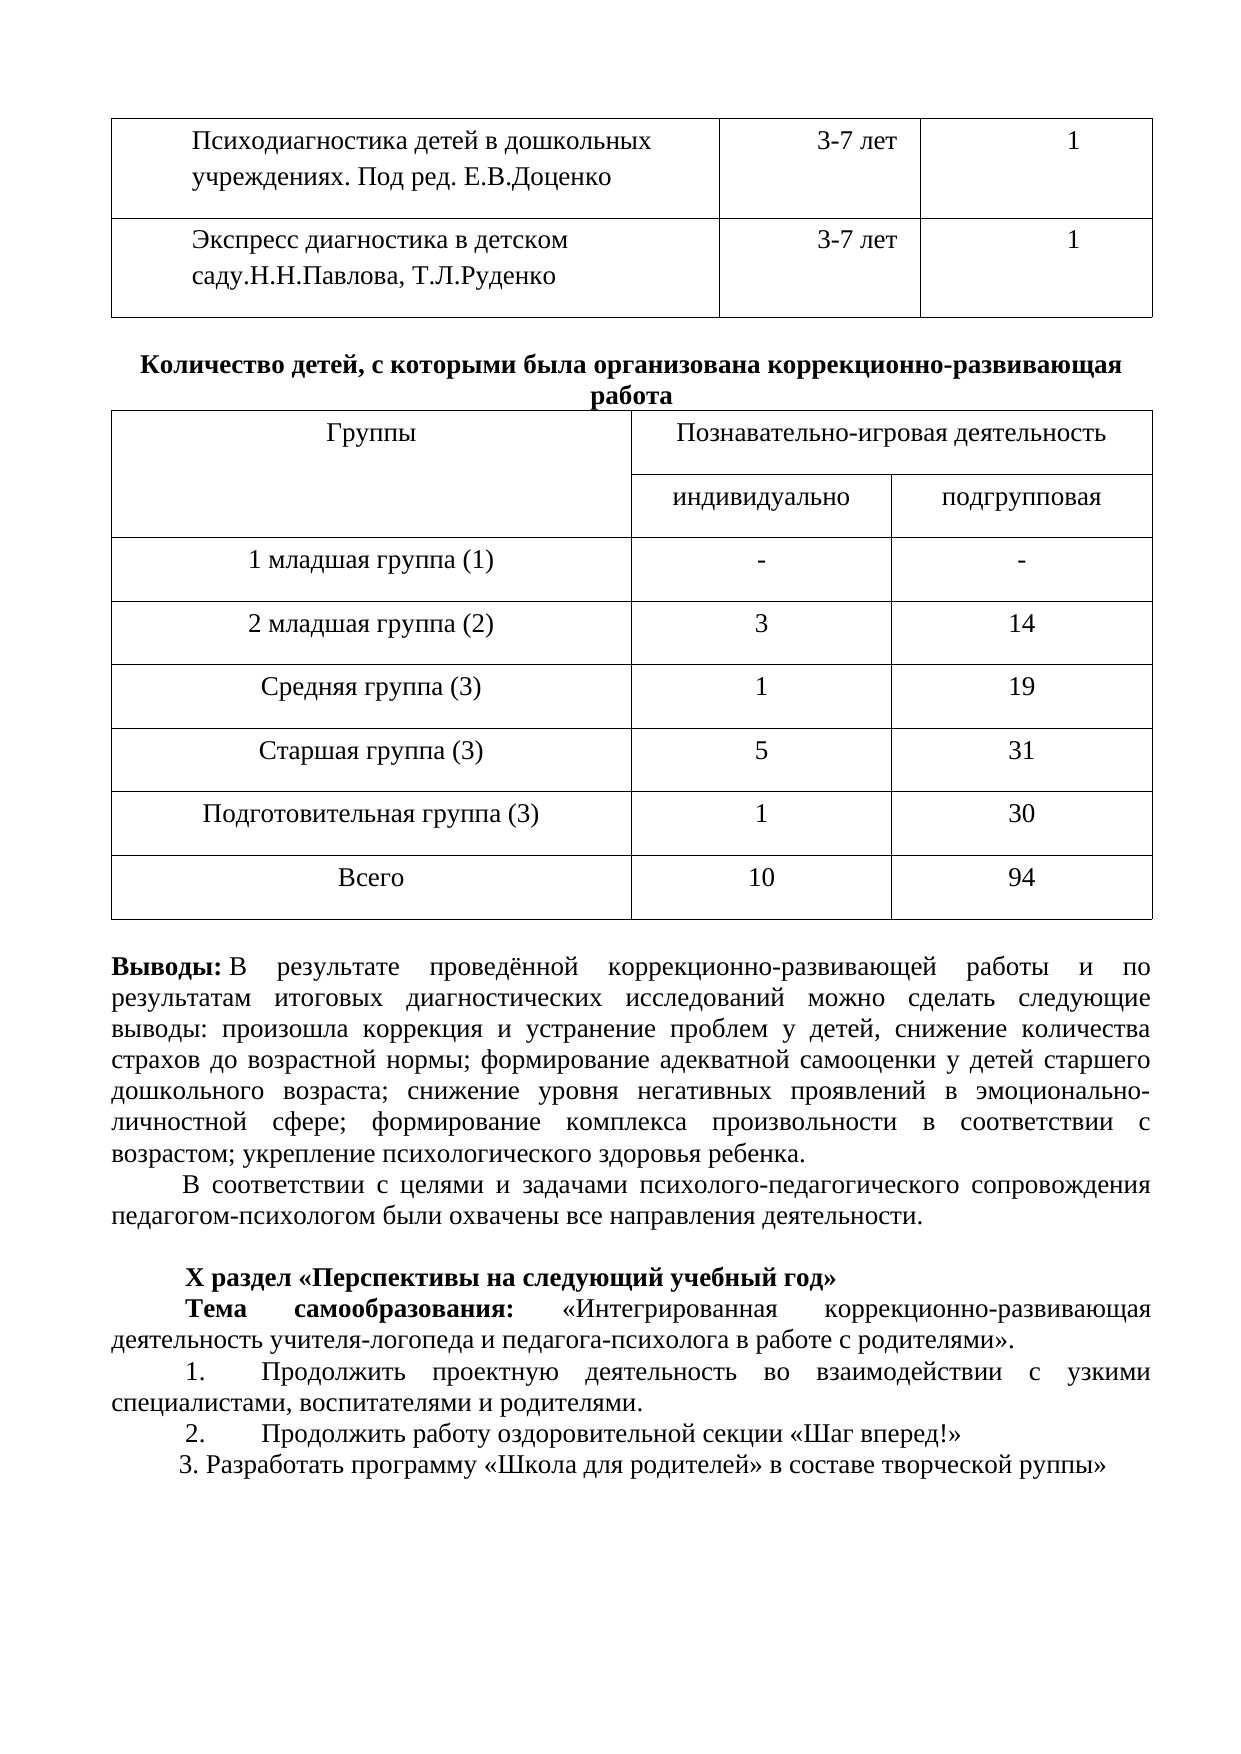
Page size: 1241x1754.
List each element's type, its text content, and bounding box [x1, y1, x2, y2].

table_cell 1 [632, 792, 891, 855]
table_cell Всего [112, 856, 631, 918]
table_cell - [632, 538, 891, 601]
table_cell 1 [632, 665, 891, 728]
subtitle Тема самообразования: «Интегрированная коррекционно-развивающая деятельность учителя-логопеда и педагога-психолога в работе с родителями». [111, 1292, 1152, 1355]
table_cell 94 [892, 856, 1152, 918]
table_cell Подготовительная группа (3) [112, 792, 631, 855]
table_cell 1 [921, 219, 1152, 317]
table_cell 31 [892, 729, 1152, 791]
list Продолжить проектную деятельность во взаимодействии с узкими специалистами, воспитателями и родителями. [111, 1355, 1152, 1417]
table_header Группы [112, 411, 631, 537]
table_cell 19 [892, 665, 1152, 728]
table_cell Экспресс диагностика в детском саду.Н.Н.Павлова, Т.Л.Руденко [112, 219, 719, 317]
table_cell Средняя группа (3) [112, 665, 631, 728]
table_cell индивидуально [632, 475, 891, 537]
list 3. Разработать программу «Школа для родителей» в составе творческой руппы» [111, 1448, 1152, 1479]
table_header Познавательно-игровая деятельность [632, 411, 1152, 474]
table_cell 3-7 лет [720, 219, 920, 317]
table_cell 3-7 лет [720, 119, 920, 217]
table_cell 5 [632, 729, 891, 791]
table_cell 10 [632, 856, 891, 918]
table_cell 14 [892, 602, 1152, 664]
table_cell 3 [632, 602, 891, 664]
text X раздел «Перспективы на следующий учебный год» [111, 1261, 1152, 1292]
table_cell Психодиагностика детей в дошкольных учреждениях. Под ред. Е.В.Доценко [112, 119, 719, 217]
text В соответствии с целями и задачами психолого-педагогического сопровождения педагогом-психологом были охвачены все направления деятельности. [111, 1168, 1152, 1230]
text Количество детей, с которыми была организована коррекционно-развивающая работа [111, 348, 1152, 410]
table_cell 1 [921, 119, 1152, 217]
table_cell 30 [892, 792, 1152, 855]
table_cell подгрупповая [892, 475, 1152, 537]
list Продолжить работу оздоровительной секции «Шаг вперед!» [111, 1417, 1152, 1448]
table_cell Старшая группа (3) [112, 729, 631, 791]
text Выводы: В результате проведённой коррекционно-развивающей работы и по результатам итоговых диагностических исследований можно сделать следующие выводы: произошла коррекция и устранение проблем у детей, снижение количества страхов до возрастной нормы; формирование адекватной самооценки у детей старшего дошкольного возраста; снижение уровня негативных проявлений в эмоционально-личностной сфере; формирование комплекса произвольности в соответствии с возрастом; укрепление психологического здоровья ребенка. [111, 950, 1152, 1168]
table_cell 1 младшая группа (1) [112, 538, 631, 601]
table_cell - [892, 538, 1152, 601]
table_cell 2 младшая группа (2) [112, 602, 631, 664]
